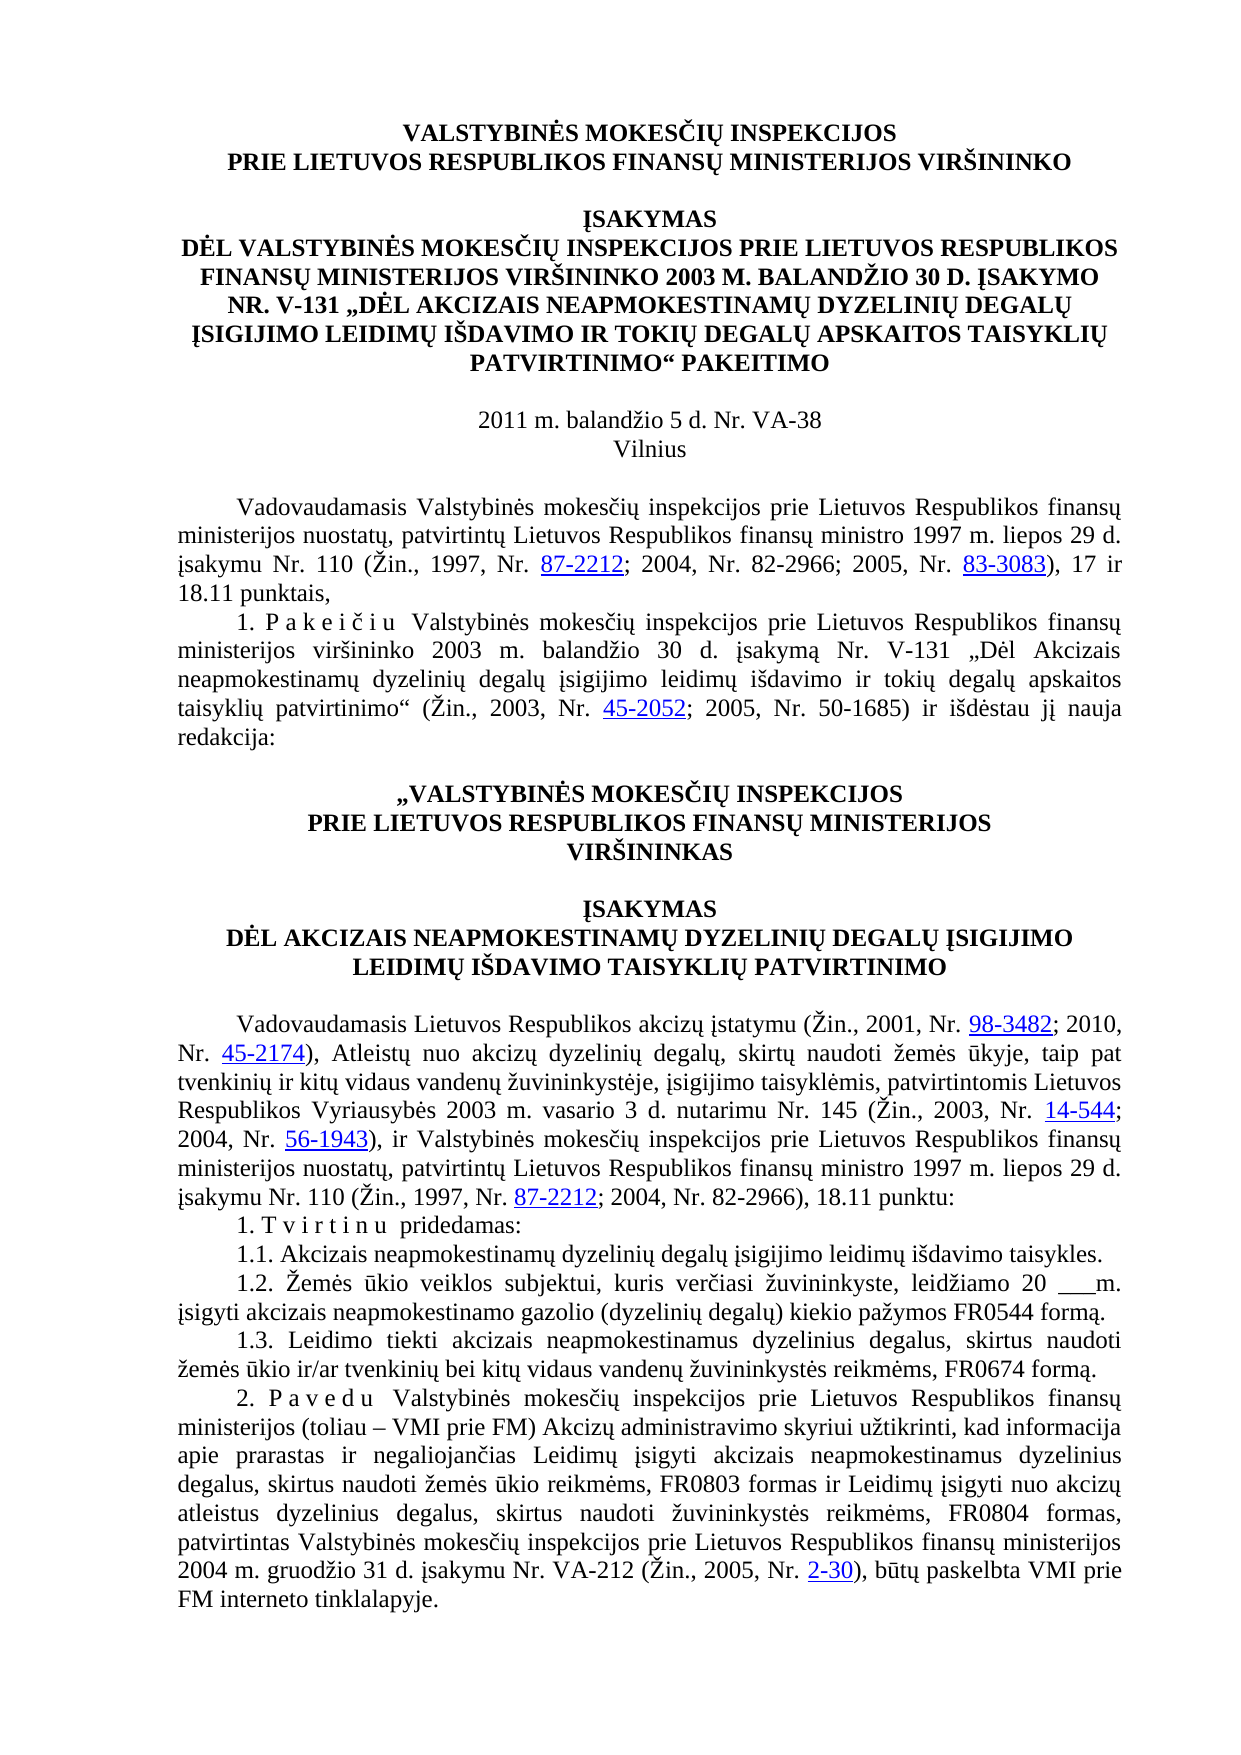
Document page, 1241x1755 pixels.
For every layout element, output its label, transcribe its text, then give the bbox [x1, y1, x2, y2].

text ĮSAKYMAS [177, 894, 1122, 923]
text 2. Pavedu Valstybinės mokesčių inspekcijos prie Lietuvos Respublikos finansų ministerijos (toliau – VMI prie FM) Akcizų administravimo skyriui užtikrinti, kad informacija apie prarastas ir negaliojančias Leidimų įsigyti akcizais neapmokestinamus dyzelinius degalus, skirtus naudoti žemės ūkio reikmėms, FR0803 formas ir Leidimų įsigyti nuo akcizų atleistus dyzelinius degalus, skirtus naudoti žuvininkystės reikmėms, FR0804 formas, patvirtintas Valstybinės mokesčių inspekcijos prie Lietuvos Respublikos finansų ministerijos 2004 m. gruodžio 31 d. įsakymu Nr. VA-212 (Žin., 2005, Nr. 2-30), būtų paskelbta VMI prie FM interneto tinklalapyje. [177, 1383, 1122, 1613]
text DĖL VALSTYBINĖS MOKESČIŲ INSPEKCIJOS PRIE LIETUVOS RESPUBLIKOS FINANSŲ MINISTERIJOS VIRŠININKO 2003 M. BALANDŽIO 30 D. ĮSAKYMO Nr. V-131 „DĖL AKCIZAIS NEAPMOKESTINAMŲ DYZELINIŲ DEGALŲ ĮSIGIJIMO LEIDIMŲ IŠDAVIMO IR TOKIŲ DEGALŲ APSKAITOS TAISYKLIŲ PATVIRTINIMO“ PAKEITIMO [177, 233, 1122, 377]
text 1. Tvirtinu pridedamas: [177, 1211, 1122, 1239]
text Vilnius [177, 434, 1122, 463]
text PRIE LIETUVOS RESPUBLIKOS FINANSŲ MINISTERIJOS VIRŠININKO [177, 147, 1122, 176]
text 1.2. Žemės ūkio veiklos subjektui, kuris verčiasi žuvininkyste, leidžiamo 20 ___m. įsigyti akcizais neapmokestinamo gazolio (dyzelinių degalų) kiekio pažymos FR0544 formą. [177, 1268, 1122, 1326]
text Vadovaudamasis Lietuvos Respublikos akcizų įstatymu (Žin., 2001, Nr. 98-3482; 2010, Nr. 45-2174), Atleistų nuo akcizų dyzelinių degalų, skirtų naudoti žemės ūkyje, taip pat tvenkinių ir kitų vidaus vandenų žuvininkystėje, įsigijimo taisyklėmis, patvirtintomis Lietuvos Respublikos Vyriausybės 2003 m. vasario 3 d. nutarimu Nr. 145 (Žin., 2003, Nr. 14-544; 2004, Nr. 56-1943), ir Valstybinės mokesčių inspekcijos prie Lietuvos Respublikos finansų ministerijos nuostatų, patvirtintų Lietuvos Respublikos finansų ministro 1997 m. liepos 29 d. įsakymu Nr. 110 (Žin., 1997, Nr. 87-2212; 2004, Nr. 82-2966), 18.11 punktu: [177, 1009, 1122, 1211]
text ĮSAKYMAS [177, 204, 1122, 233]
text „VALSTYBINĖS MOKESČIŲ INSPEKCIJOS [177, 779, 1122, 808]
text 1.3. Leidimo tiekti akcizais neapmokestinamus dyzelinius degalus, skirtus naudoti žemės ūkio ir/ar tvenkinių bei kitų vidaus vandenų žuvininkystės reikmėms, FR0674 formą. [177, 1326, 1122, 1383]
text Vadovaudamasis Valstybinės mokesčių inspekcijos prie Lietuvos Respublikos finansų ministerijos nuostatų, patvirtintų Lietuvos Respublikos finansų ministro 1997 m. liepos 29 d. įsakymu Nr. 110 (Žin., 1997, Nr. 87-2212; 2004, Nr. 82-2966; 2005, Nr. 83-3083), 17 ir 18.11 punktais, [177, 492, 1122, 607]
text 2011 m. balandžio 5 d. Nr. VA-38 [177, 406, 1122, 434]
text 1.1. Akcizais neapmokestinamų dyzelinių degalų įsigijimo leidimų išdavimo taisykles. [177, 1239, 1122, 1268]
text 1. Pakeičiu Valstybinės mokesčių inspekcijos prie Lietuvos Respublikos finansų ministerijos viršininko 2003 m. balandžio 30 d. įsakymą Nr. V-131 „Dėl Akcizais neapmokestinamų dyzelinių degalų įsigijimo leidimų išdavimo ir tokių degalų apskaitos taisyklių patvirtinimo“ (Žin., 2003, Nr. 45-2052; 2005, Nr. 50-1685) ir išdėstau jį nauja redakcija: [177, 607, 1122, 751]
text PRIE LIETUVOS RESPUBLIKOS FINANSŲ MINISTERIJOS [177, 808, 1122, 837]
text VALSTYBINĖS MOKESČIŲ INSPEKCIJOS [177, 118, 1122, 147]
text DĖL AKCIZAIS NEAPMOKESTINAMŲ DYZELINIŲ DEGALŲ ĮSIGIJIMO LEIDIMŲ IŠDAVIMO TAISYKLIŲ PATVIRTINIMO [177, 923, 1122, 981]
text VIRŠININKAS [177, 837, 1122, 866]
